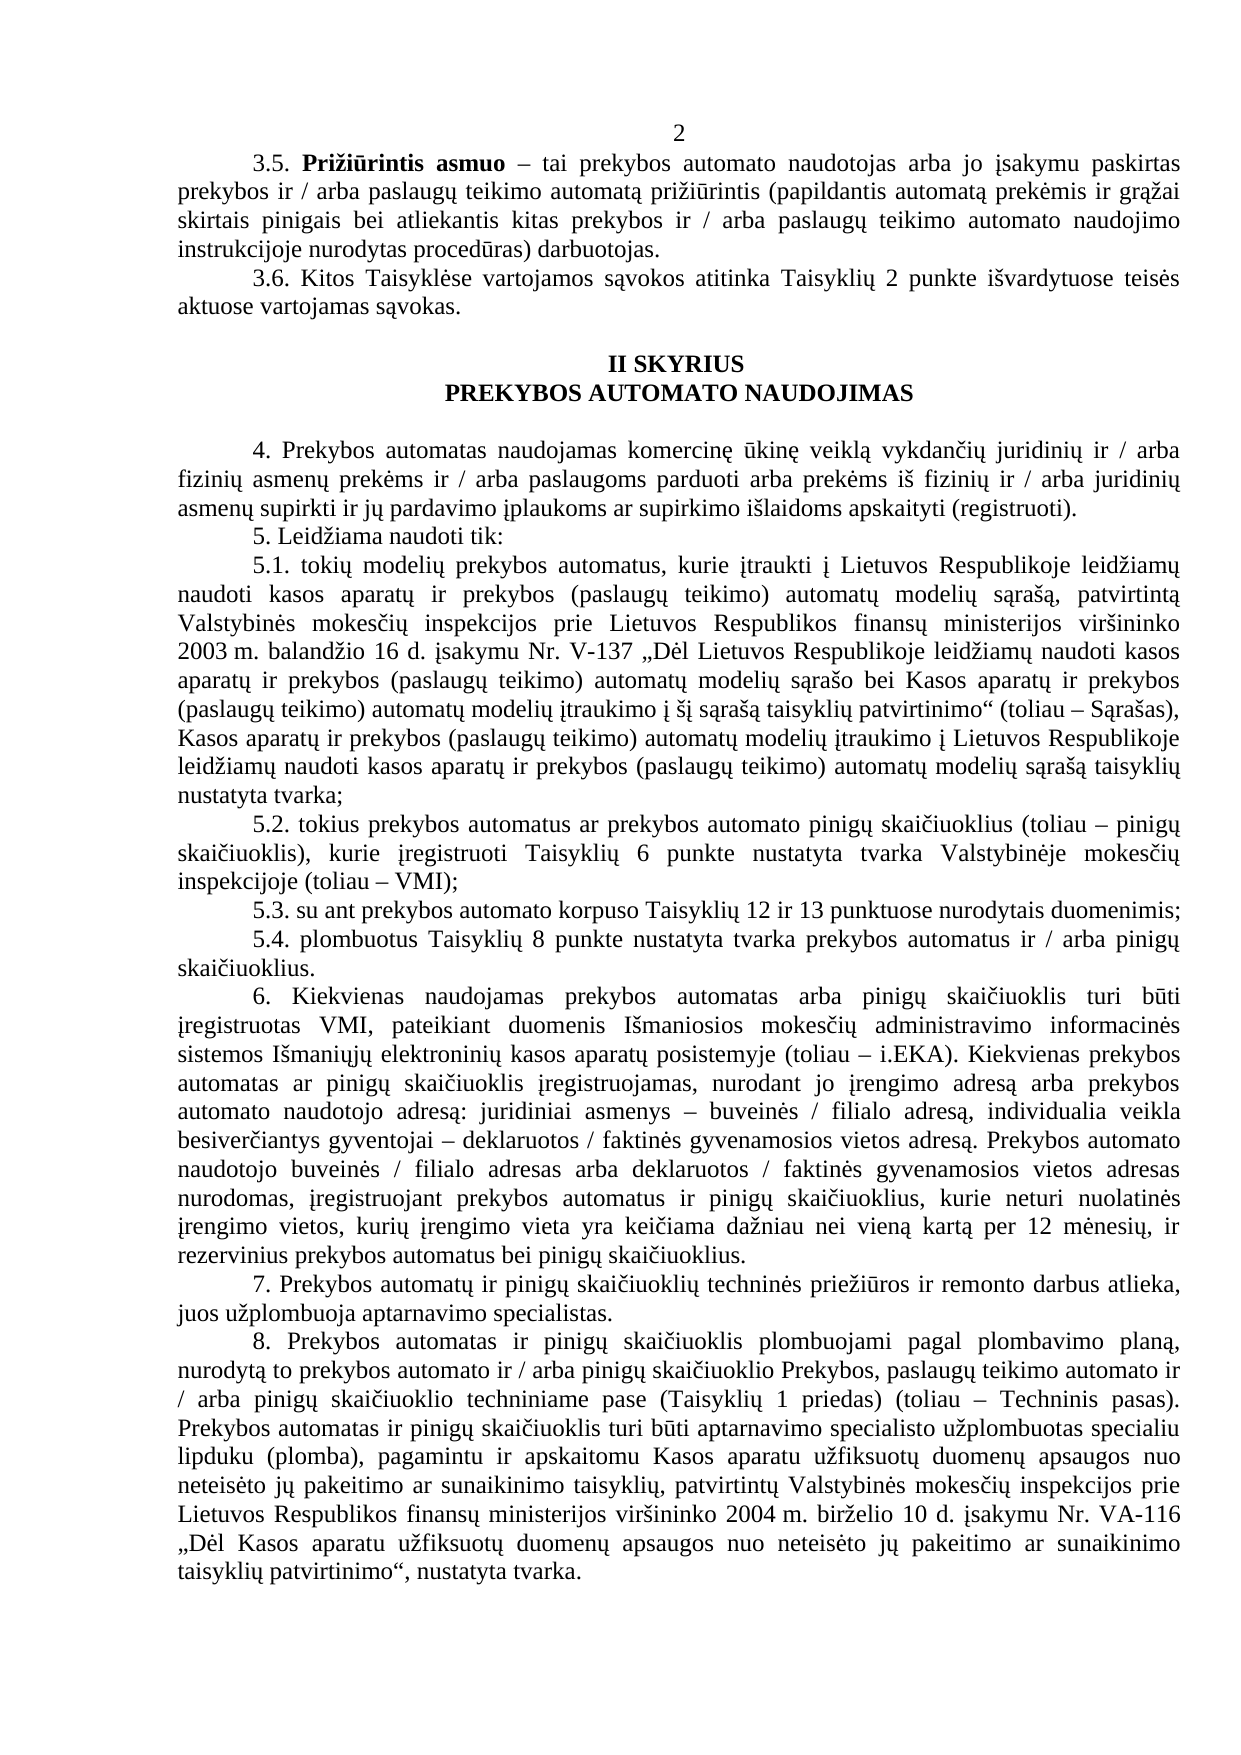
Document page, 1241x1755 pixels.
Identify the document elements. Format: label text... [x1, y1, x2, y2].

text PREKYBOS AUTOMATO NAUDOJIMAS [177, 378, 1181, 406]
text II SKYRIUS [177, 349, 1181, 378]
text 5. Leidžiama naudoti tik: [177, 521, 1181, 550]
text 3.5. Prižiūrintis asmuo – tai prekybos automato naudotojas arba jo įsakymu paskirtas prekybos ir / arba paslaugų teikimo automatą prižiūrintis (papildantis automatą prekėmis ir grąžai skirtais pinigais bei atliekantis kitas prekybos ir / arba paslaugų teikimo automato naudojimo instrukcijoje nurodytas procedūras) darbuotojas. [177, 148, 1181, 263]
text 5.2. tokius prekybos automatus ar prekybos automato pinigų skaičiuoklius (toliau – pinigų skaičiuoklis), kurie įregistruoti Taisyklių 6 punkte nustatyta tvarka Valstybinėje mokesčių inspekcijoje (toliau – VMI); [177, 809, 1181, 895]
text 5.3. su ant prekybos automato korpuso Taisyklių 12 ir 13 punktuose nurodytais duomenimis; [177, 895, 1181, 924]
text 5.1. tokių modelių prekybos automatus, kurie įtraukti į Lietuvos Respublikoje leidžiamų naudoti kasos aparatų ir prekybos (paslaugų teikimo) automatų modelių sąrašą, patvirtintą Valstybinės mokesčių inspekcijos prie Lietuvos Respublikos finansų ministerijos viršininko 2003 m. balandžio 16 d. įsakymu Nr. V-137 „Dėl Lietuvos Respublikoje leidžiamų naudoti kasos aparatų ir prekybos (paslaugų teikimo) automatų modelių sąrašo bei Kasos aparatų ir prekybos (paslaugų teikimo) automatų modelių įtraukimo į šį sąrašą taisyklių patvirtinimo“ (toliau – Sąrašas), Kasos aparatų ir prekybos (paslaugų teikimo) automatų modelių įtraukimo į Lietuvos Respublikoje leidžiamų naudoti kasos aparatų ir prekybos (paslaugų teikimo) automatų modelių sąrašą taisyklių nustatyta tvarka; [177, 550, 1181, 809]
text 8. Prekybos automatas ir pinigų skaičiuoklis plombuojami pagal plombavimo planą, nurodytą to prekybos automato ir / arba pinigų skaičiuoklio Prekybos, paslaugų teikimo automato ir / arba pinigų skaičiuoklio techniniame pase (Taisyklių 1 priedas) (toliau – Techninis pasas). Prekybos automatas ir pinigų skaičiuoklis turi būti aptarnavimo specialisto užplombuotas specialiu lipduku (plomba), pagamintu ir apskaitomu Kasos aparatu užfiksuotų duomenų apsaugos nuo neteisėto jų pakeitimo ar sunaikinimo taisyklių, patvirtintų Valstybinės mokesčių inspekcijos prie Lietuvos Respublikos finansų ministerijos viršininko 2004 m. birželio 10 d. įsakymu Nr. VA-116 „Dėl Kasos aparatu užfiksuotų duomenų apsaugos nuo neteisėto jų pakeitimo ar sunaikinimo taisyklių patvirtinimo“, nustatyta tvarka. [177, 1326, 1181, 1585]
text 6. Kiekvienas naudojamas prekybos automatas arba pinigų skaičiuoklis turi būti įregistruotas VMI, pateikiant duomenis Išmaniosios mokesčių administravimo informacinės sistemos Išmaniųjų elektroninių kasos aparatų posistemyje (toliau – i.EKA). Kiekvienas prekybos automatas ar pinigų skaičiuoklis įregistruojamas, nurodant jo įrengimo adresą arba prekybos automato naudotojo adresą: juridiniai asmenys – buveinės / filialo adresą, individualia veikla besiverčiantys gyventojai – deklaruotos / faktinės gyvenamosios vietos adresą. Prekybos automato naudotojo buveinės / filialo adresas arba deklaruotos / faktinės gyvenamosios vietos adresas nurodomas, įregistruojant prekybos automatus ir pinigų skaičiuoklius, kurie neturi nuolatinės įrengimo vietos, kurių įrengimo vieta yra keičiama dažniau nei vieną kartą per 12 mėnesių, ir rezervinius prekybos automatus bei pinigų skaičiuoklius. [177, 981, 1181, 1269]
text 7. Prekybos automatų ir pinigų skaičiuoklių techninės priežiūros ir remonto darbus atlieka, juos užplombuoja aptarnavimo specialistas. [177, 1269, 1181, 1326]
text 4. Prekybos automatas naudojamas komercinę ūkinę veiklą vykdančių juridinių ir / arba fizinių asmenų prekėms ir / arba paslaugoms parduoti arba prekėms iš fizinių ir / arba juridinių asmenų supirkti ir jų pardavimo įplaukoms ar supirkimo išlaidoms apskaityti (registruoti). [177, 435, 1181, 521]
text 3.6. Kitos Taisyklėse vartojamos sąvokos atitinka Taisyklių 2 punkte išvardytuose teisės aktuose vartojamas sąvokas. [177, 263, 1181, 320]
text 5.4. plombuotus Taisyklių 8 punkte nustatyta tvarka prekybos automatus ir / arba pinigų skaičiuoklius. [177, 924, 1181, 981]
